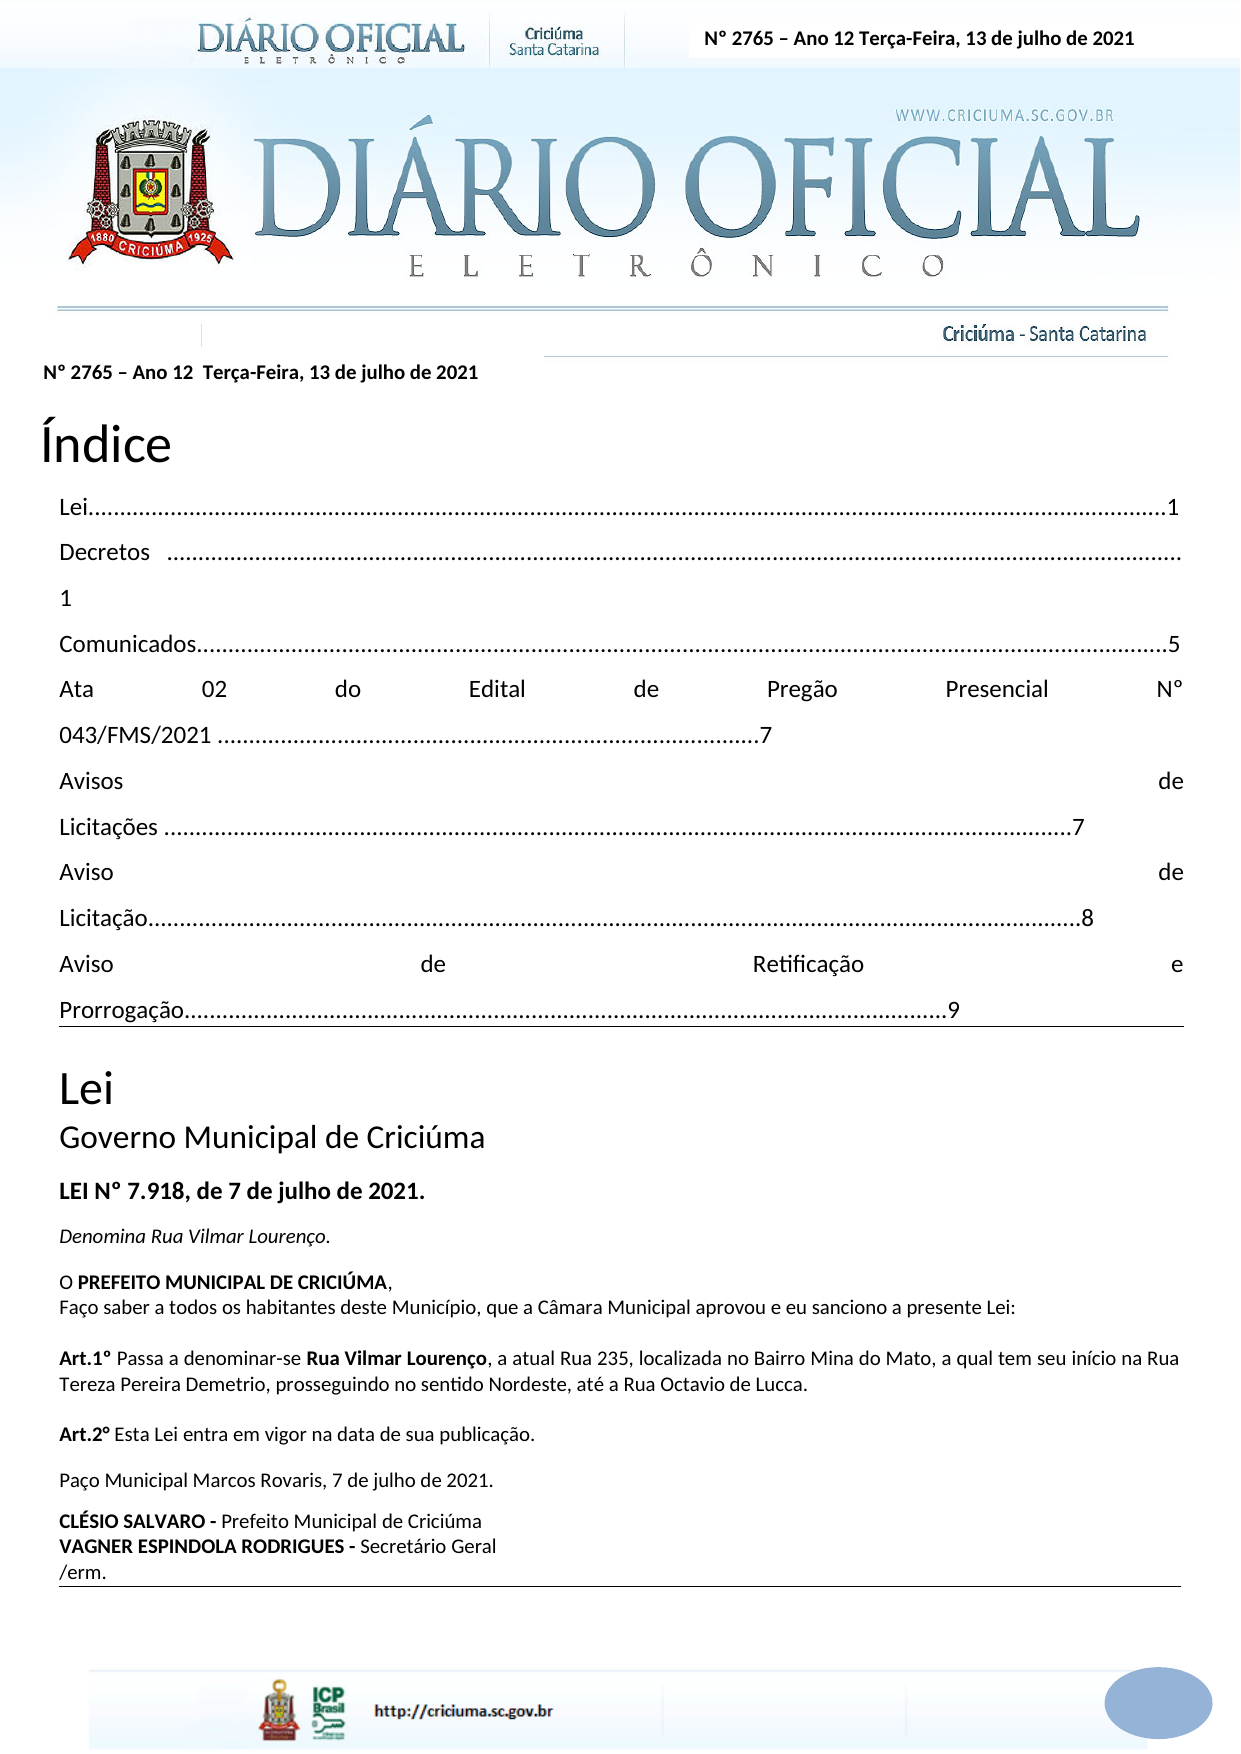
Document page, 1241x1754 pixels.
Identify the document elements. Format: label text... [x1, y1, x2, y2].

text Aviso de Licitação....................................................................................................................................................8 [59, 857, 1184, 933]
text Comunicados..........................................................................................................................................................5 [59, 628, 1184, 658]
text VAGNER ESPINDOLA RODRIGUES - Secretário Geral [59, 1533, 1181, 1559]
text CLÉSIO SALVARO - Prefeito Municipal de Criciúma [59, 1508, 1181, 1533]
text Paço Municipal Marcos Rovaris, 7 de julho de 2021. [59, 1467, 1181, 1493]
text Índice [40, 410, 202, 476]
text LEI Nº 7.918, de 7 de julho de 2021. [59, 1175, 1181, 1206]
text Lei...........................................................................................................................................................................1 [59, 491, 1184, 521]
text Aviso de Retificação e Prorrogação.........................................................................................................................9 [59, 948, 1184, 1026]
text /erm. [59, 1559, 1181, 1586]
text Denomina Rua Vilmar Lourenço. [59, 1223, 1181, 1249]
text Faço saber a todos os habitantes deste Município, que a Câmara Municipal aprovou e eu sanciono a presente Lei: [59, 1294, 1181, 1320]
text O PREFEITO MUNICIPAL DE CRICIÚMA, [59, 1269, 1181, 1294]
text Ata 02 do Edital de Pregão Presencial Nº 043/FMS/2021 ......................................................................................7 [59, 674, 1184, 750]
text Art.2° Esta Lei entra em vigor na data de sua publicação. [59, 1422, 1181, 1447]
text Nº 2765 – Ano 12 Terça-Feira, 13 de julho de 2021 [15, 359, 529, 384]
text Lei [59, 1058, 1181, 1116]
text Governo Municipal de Criciúma [59, 1116, 1181, 1157]
text Decretos .................................................................................................................................................................1 [59, 536, 1184, 613]
text Art.1º Passa a denominar-se Rua Vilmar Lourenço, a atual Rua 235, localizada no Bairro Mina do Mato, a qual tem seu início na Rua Tereza Pereira Demetrio, prosseguindo no sentido Nordeste, até a Rua Octavio de Lucca. [59, 1345, 1181, 1396]
text Avisos de Licitações ................................................................................................................................................7 [59, 765, 1184, 841]
